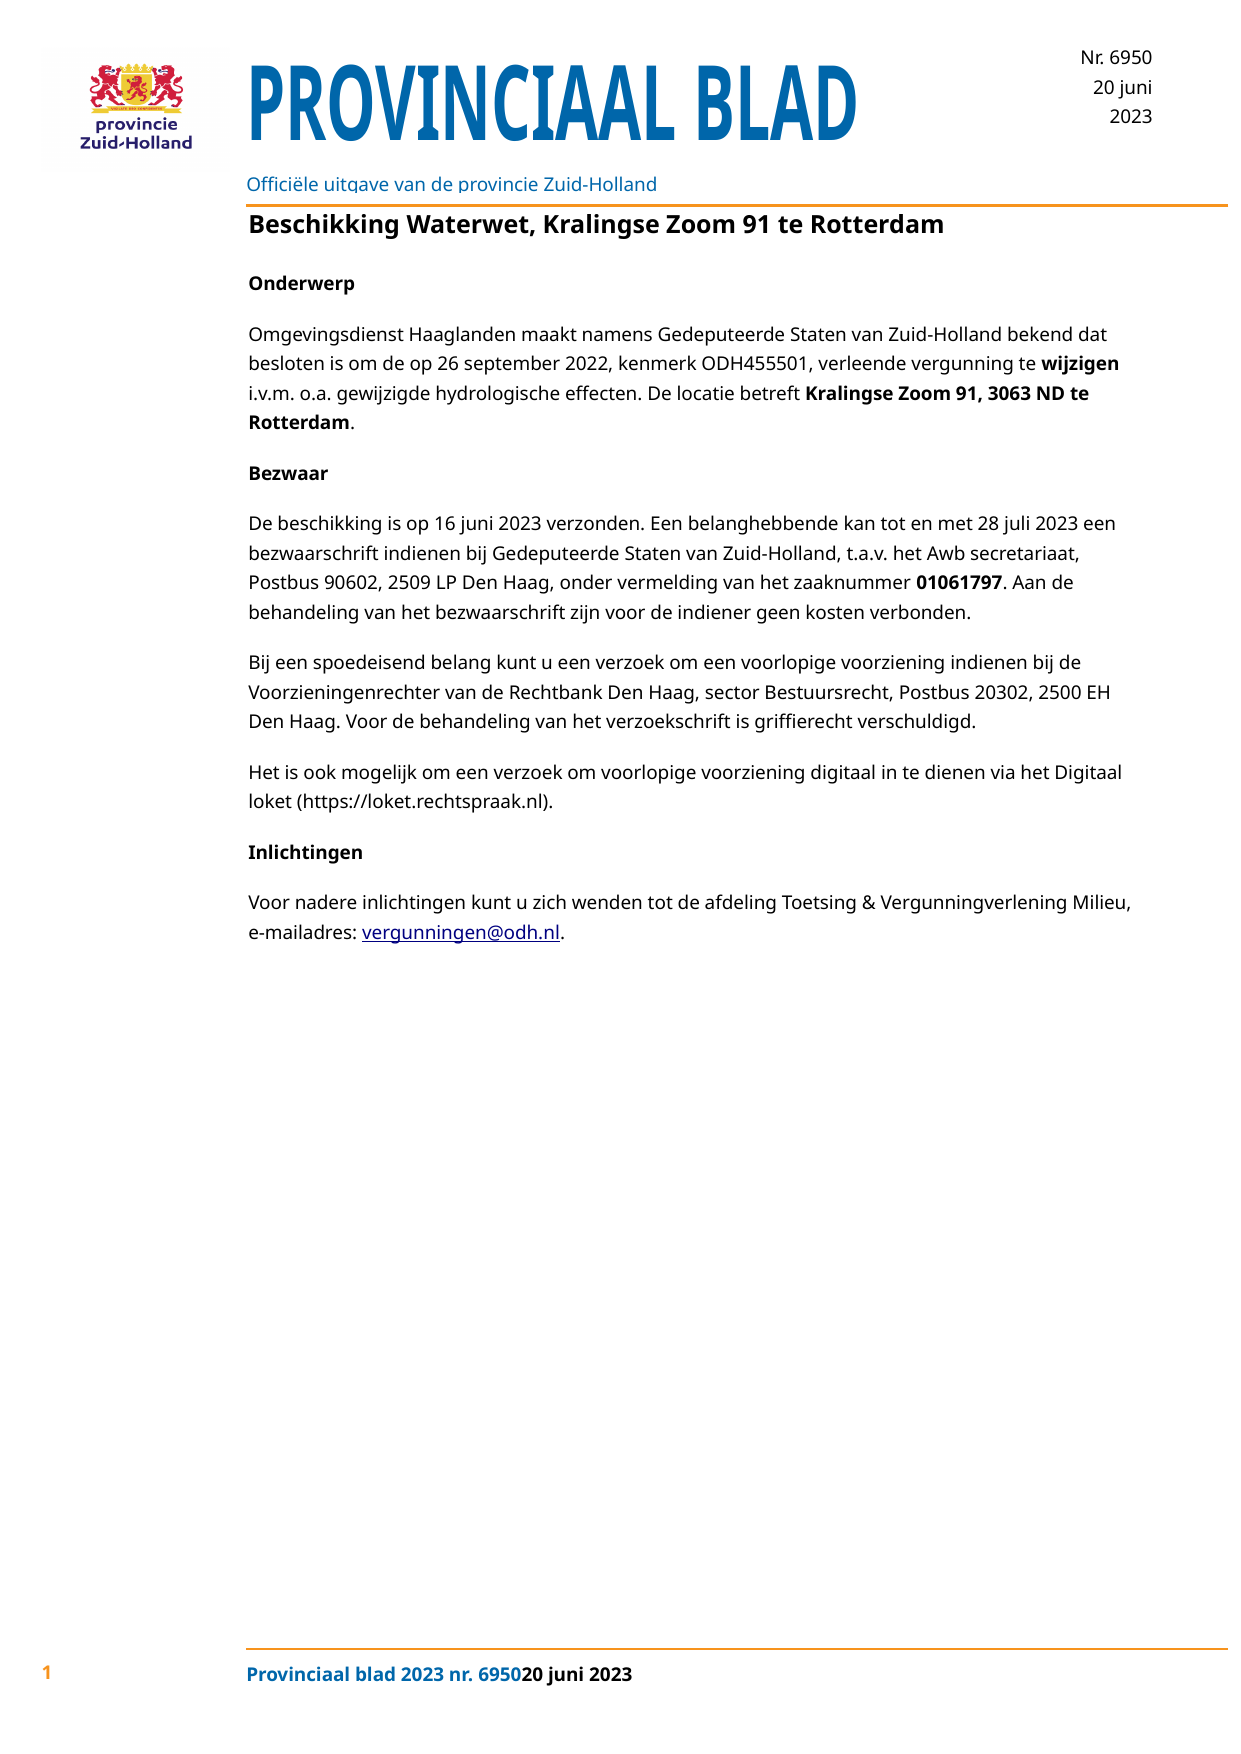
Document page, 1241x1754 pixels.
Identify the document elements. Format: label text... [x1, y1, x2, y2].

text Bij een spoedeisend belang kunt u een verzoek om een voorlopige voorziening indienen bij de Voorzieningenrechter van de Rechtbank Den Haag, sector Bestuursrecht, Postbus 20302, 2500 EH Den Haag. Voor de behandeling van het verzoekschrift is griffierecht verschuldigd. [248, 649, 1152, 734]
text Onderwerp [248, 270, 1152, 296]
text Voor nadere inlichtingen kunt u zich wenden tot de afdeling Toetsing & Vergunningverlening Milieu, e-mailadres: vergunningen@odh.nl. [248, 889, 1152, 945]
picture [41, 47, 231, 172]
text Omgevingsdienst Haaglanden maakt namens Gedeputeerde Staten van Zuid-Holland bekend dat besloten is om de op 26 september 2022, kenmerk ODH455501, verleende vergunning te wijzigen i.v.m. o.a. gewijzigde hydrologische effecten. De locatie betreft Kralingse Zoom 91, 3063 ND te Rotterdam. [248, 321, 1152, 435]
text Inlichtingen [248, 839, 1152, 865]
text De beschikking is op 16 juni 2023 verzonden. Een belanghebbende kan tot en met 28 juli 2023 een bezwaarschrift indienen bij Gedeputeerde Staten van Zuid-Holland, t.a.v. het Awb secretariaat, Postbus 90602, 2509 LP Den Haag, onder vermelding van het zaaknummer 01061797. Aan de behandeling van het bezwaarschrift zijn voor de indiener geen kosten verbonden. [248, 510, 1152, 625]
text Het is ook mogelijk om een verzoek om voorlopige voorziening digitaal in te dienen via het Digitaal loket (https://loket.rechtspraak.nl). [248, 759, 1152, 814]
text Beschikking Waterwet, Kralingse Zoom 91 te Rotterdam [248, 207, 1152, 241]
text Bezwaar [248, 460, 1152, 486]
